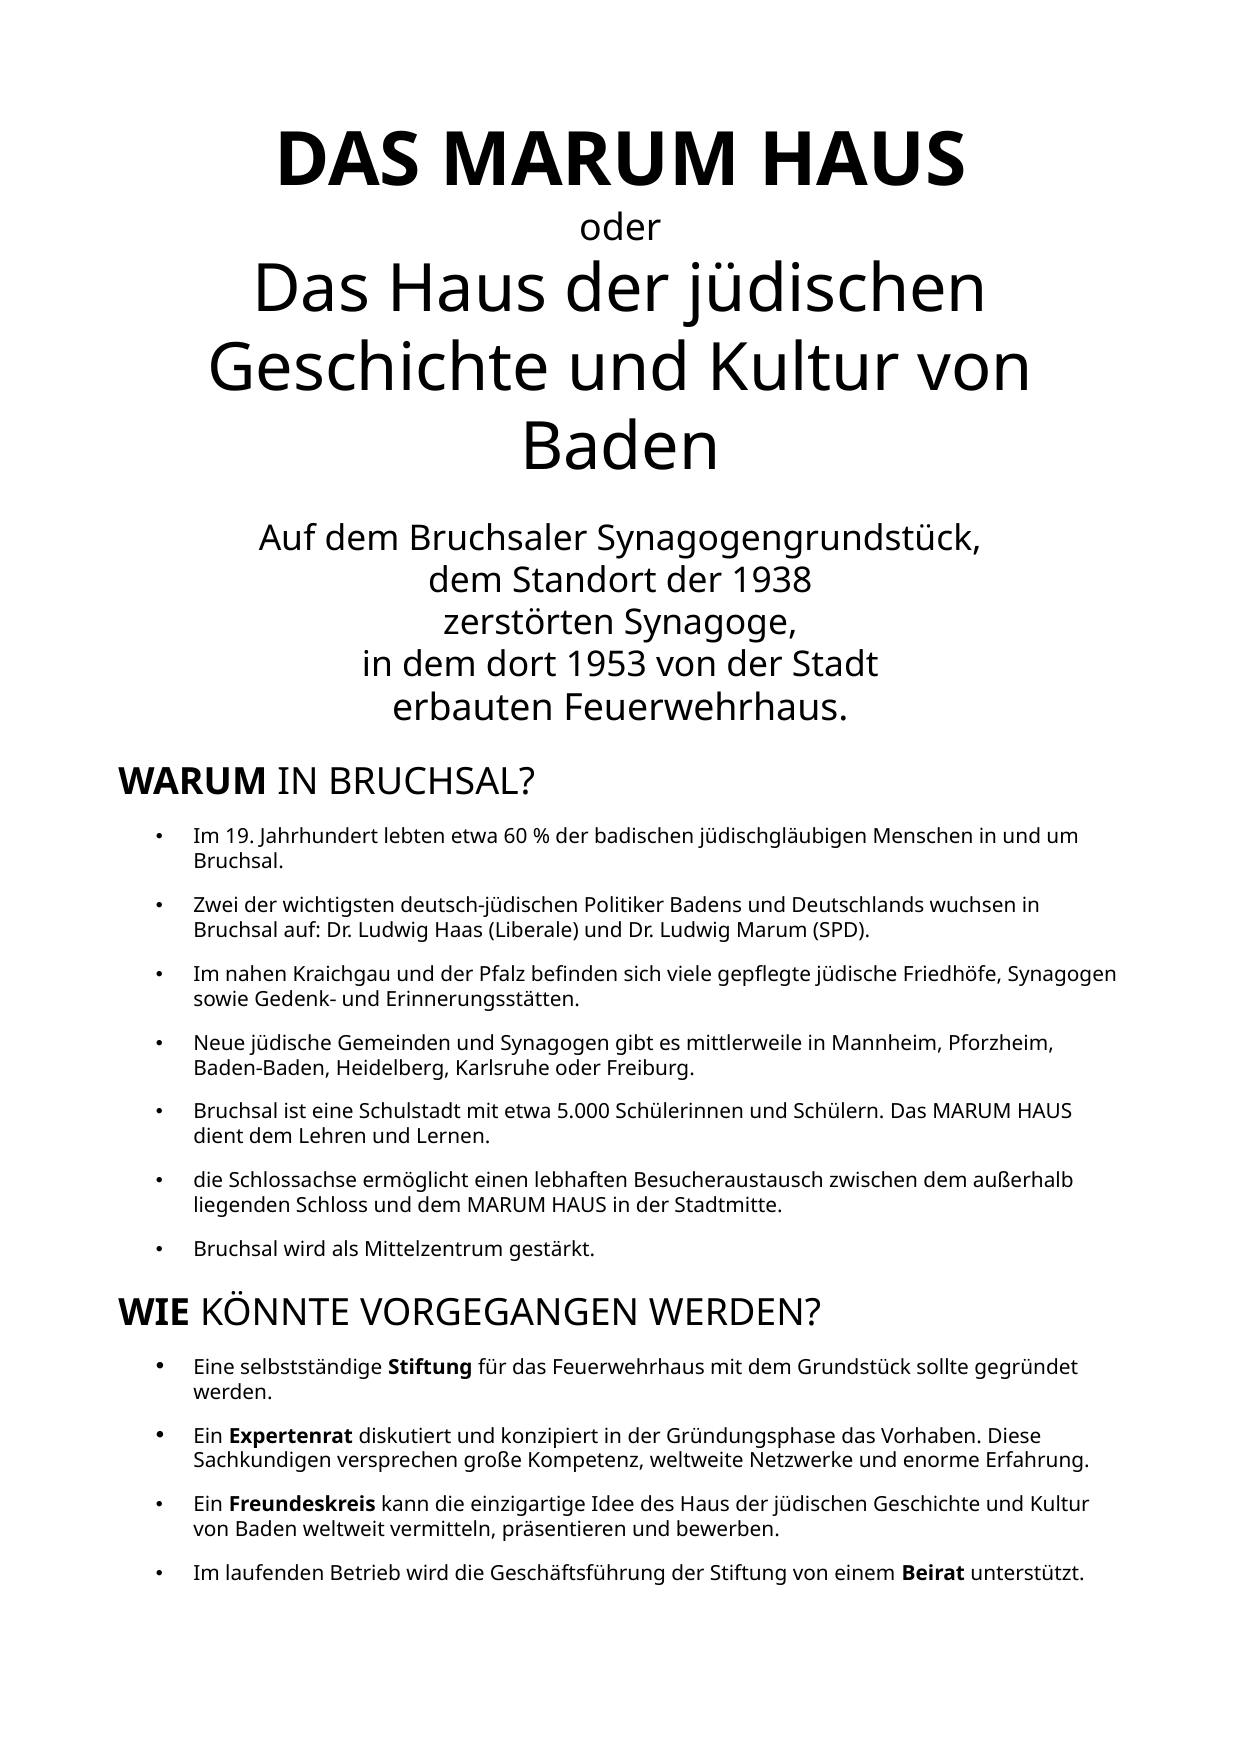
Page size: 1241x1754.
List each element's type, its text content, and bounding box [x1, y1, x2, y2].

list Bruchsal wird als Mittelzentrum gestärkt. [156, 1237, 1122, 1262]
list Im nahen Kraichgau und der Pfalz befinden sich viele gepflegte jüdische Friedhöfe, Synagogen sowie Gedenk- und Erinnerungsstätten. [156, 963, 1122, 1012]
list Ein Freundeskreis kann die einzigartige Idee des Haus der jüdischen Geschichte und Kultur von Baden weltweit vermitteln, präsentieren und bewerben. [156, 1493, 1122, 1542]
list Bruchsal ist eine Schulstadt mit etwa 5.000 Schülerinnen und Schülern. Das MARUM HAUS dient dem Lehren und Lernen. [156, 1100, 1122, 1149]
text zerstörten Synagoge, [118, 602, 1122, 644]
list Zwei der wichtigsten deutsch-jüdischen Politiker Badens und Deutschlands wuchsen in Bruchsal auf: Dr. Ludwig Haas (Liberale) und Dr. Ludwig Marum (SPD). [156, 894, 1122, 943]
list Ein Expertenrat diskutiert und konzipiert in der Gründungsphase das Vorhaben. Diese Sachkundigen versprechen große Kompetenz, weltweite Netzwerke und enorme Erfahrung. [156, 1424, 1122, 1474]
text erbauten Feuerwehrhaus. [118, 686, 1122, 731]
list Im laufenden Betrieb wird die Geschäftsführung der Stiftung von einem Beirat unterstützt. [156, 1562, 1122, 1586]
text Auf dem Bruchsaler Synagogengrundstück, [118, 518, 1122, 560]
list die Schlossachse ermöglicht einen lebhaften Besucheraustausch zwischen dem außerhalb liegenden Schloss und dem MARUM HAUS in der Stadtmitte. [156, 1169, 1122, 1218]
text DAS MARUM HAUS [118, 118, 1122, 207]
list Eine selbstständige Stiftung für das Feuerwehrhaus mit dem Grundstück sollte gegründet werden. [156, 1356, 1122, 1405]
text WARUM IN BRUCHSAL? [118, 761, 1122, 805]
text oder [118, 207, 1122, 252]
text dem Standort der 1938 [118, 560, 1122, 602]
list Im 19. Jahrhundert lebten etwa 60 % der badischen jüdischgläubigen Menschen in und um Bruchsal. [156, 825, 1122, 874]
list Neue jüdische Gemeinden und Synagogen gibt es mittlerweile in Mannheim, Pforzheim, Baden-Baden, Heidelberg, Karlsruhe oder Freiburg. [156, 1032, 1122, 1081]
text Das Haus der jüdischen Geschichte und Kultur von Baden [118, 252, 1122, 489]
text in dem dort 1953 von der Stadt [118, 644, 1122, 686]
text WIE KÖNNTE VORGEGANGEN WERDEN? [118, 1292, 1122, 1336]
